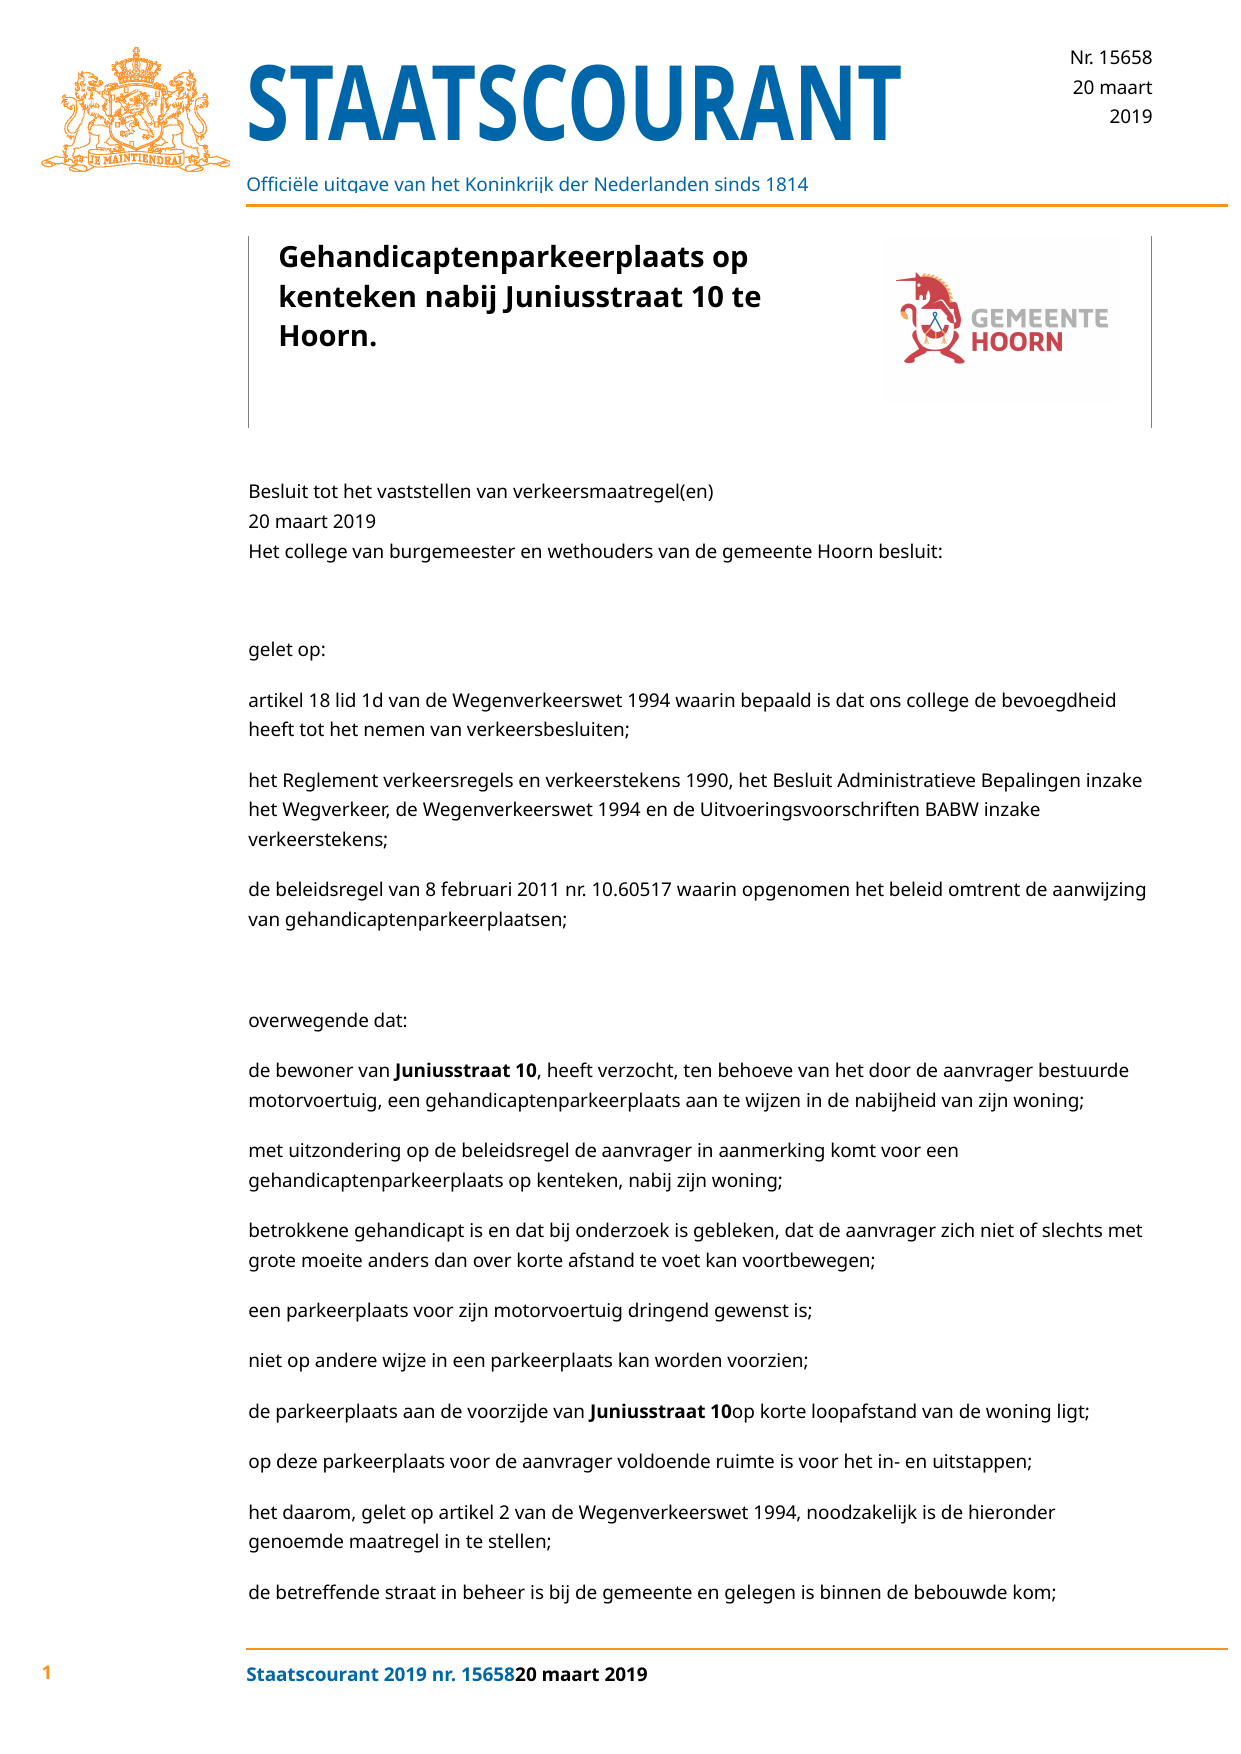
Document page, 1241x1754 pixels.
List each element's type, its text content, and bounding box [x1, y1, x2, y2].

text het Reglement verkeersregels en verkeerstekens 1990, het Besluit Administratieve Bepalingen inzake het Wegverkeer, de Wegenverkeerswet 1994 en de Uitvoeringsvoorschriften BABW inzake verkeerstekens; [248, 767, 1152, 852]
text met uitzondering op de beleidsregel de aanvrager in aanmerking komt voor een gehandicaptenparkeerplaats op kenteken, nabij zijn woning; [248, 1137, 1152, 1192]
text 20 maart 2019 [248, 508, 1152, 534]
picture [882, 236, 1119, 403]
text de betreffende straat in beheer is bij de gemeente en gelegen is binnen de bebouwde kom; [248, 1579, 1152, 1604]
text Het college van burgemeester en wethouders van de gemeente Hoorn besluit: [248, 538, 1152, 564]
text betrokkene gehandicapt is en dat bij onderzoek is gebleken, dat de aanvrager zich niet of slechts met grote moeite anders dan over korte afstand te voet kan voortbewegen; [248, 1217, 1152, 1272]
text niet op andere wijze in een parkeerplaats kan worden voorzien; [248, 1348, 1152, 1373]
text artikel 18 lid 1d van de Wegenverkeerswet 1994 waarin bepaald is dat ons college de bevoegdheid heeft tot het nemen van verkeersbesluiten; [248, 687, 1152, 742]
text een parkeerplaats voor zijn motorvoertuig dringend gewenst is; [248, 1297, 1152, 1323]
text Besluit tot het vaststellen van verkeersmaatregel(en) [248, 479, 1152, 504]
text de parkeerplaats aan de voorzijde van Juniusstraat 10op korte loopafstand van de woning ligt; [248, 1398, 1152, 1424]
text de bewoner van Juniusstraat 10, heeft verzocht, ten behoeve van het door de aanvrager bestuurde motorvoertuig, een gehandicaptenparkeerplaats aan te wijzen in de nabijheid van zijn woning; [248, 1057, 1152, 1112]
table_header [850, 236, 1151, 428]
text het daarom, gelet op artikel 2 van de Wegenverkeerswet 1994, noodzakelijk is de hieronder genoemde maatregel in te stellen; [248, 1499, 1152, 1554]
picture [41, 47, 231, 172]
text gelet op: [248, 636, 1152, 662]
text overwegende dat: [248, 1007, 1152, 1032]
text op deze parkeerplaats voor de aanvrager voldoende ruimte is voor het in- en uitstappen; [248, 1448, 1152, 1474]
text de beleidsregel van 8 februari 2011 nr. 10.60517 waarin opgenomen het beleid omtrent de aanwijzing van gehandicaptenparkeerplaatsen; [248, 876, 1152, 932]
table_header Gehandicaptenparkeerplaats op kenteken nabij Juniusstraat 10 te Hoorn. [249, 236, 850, 428]
